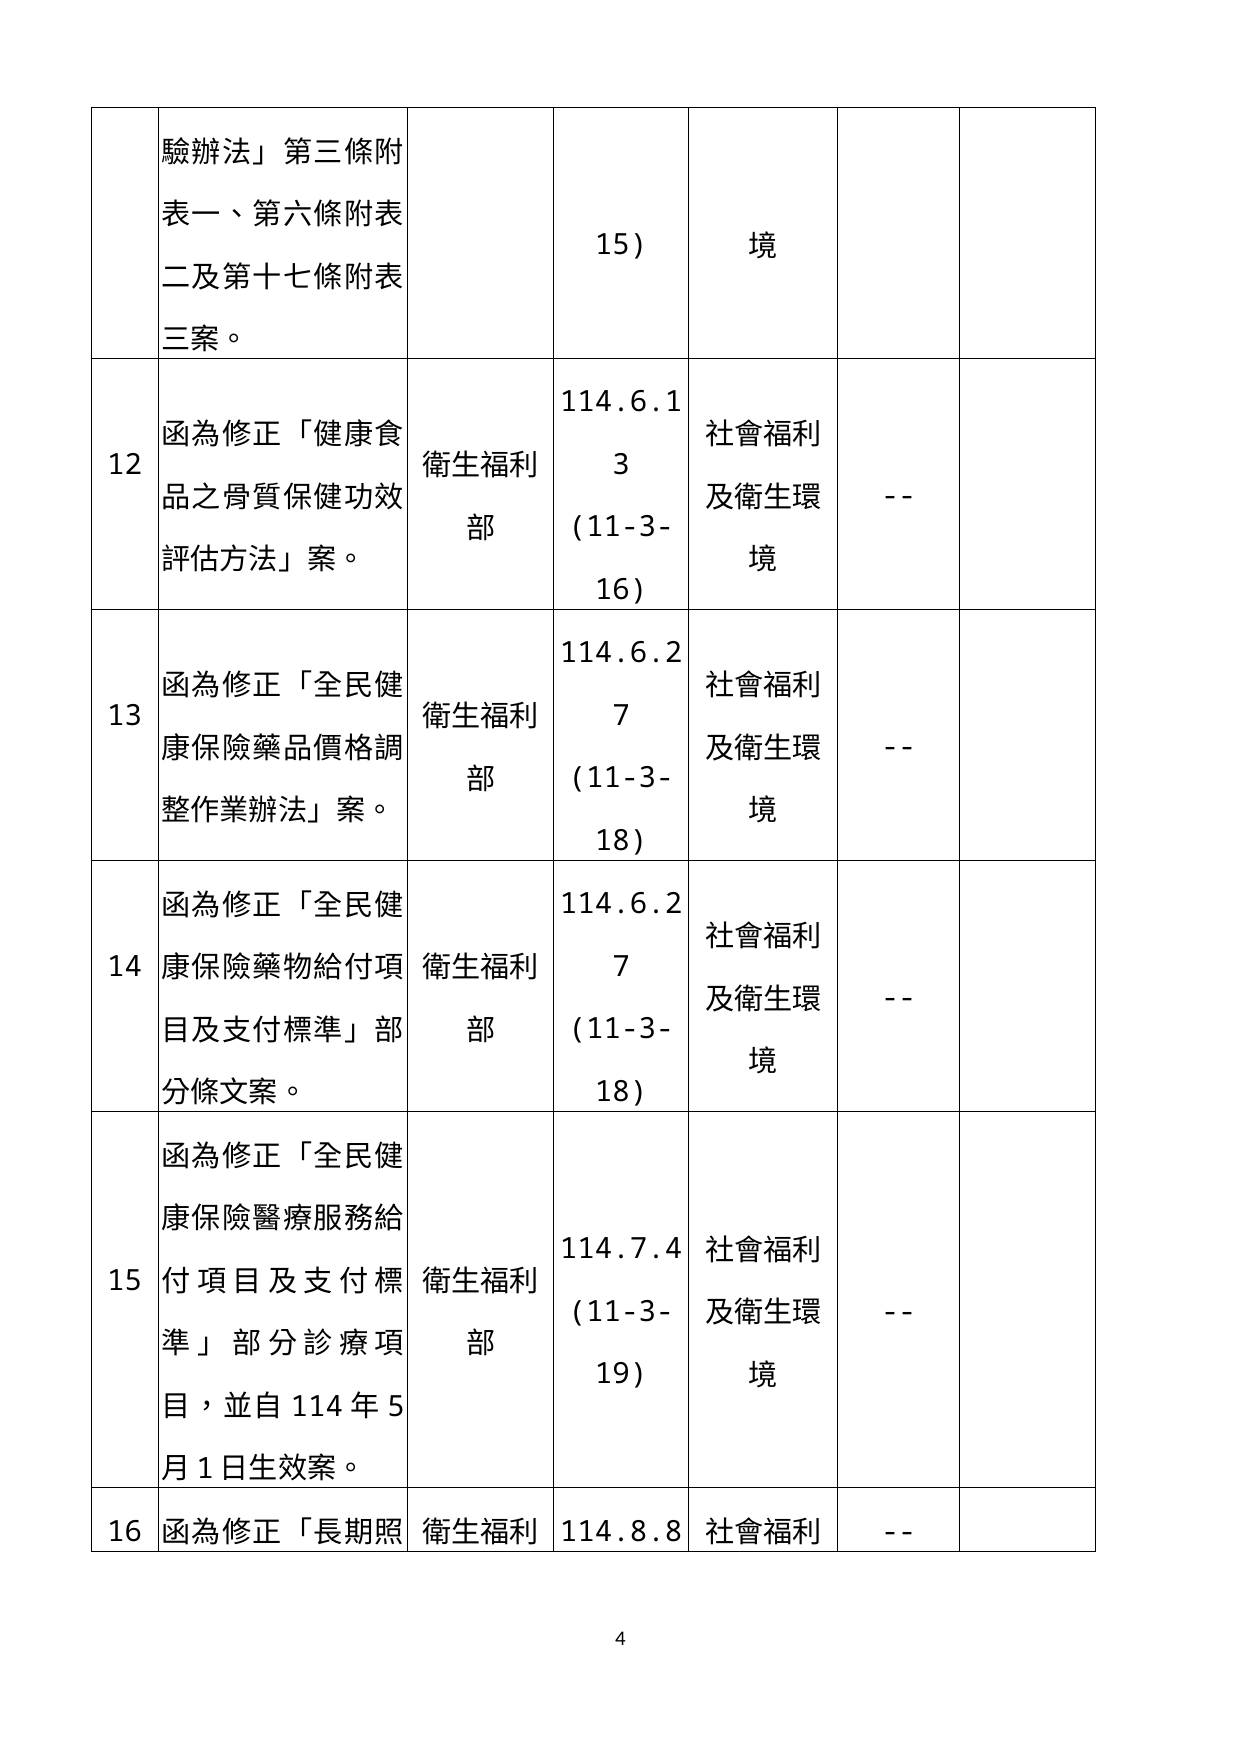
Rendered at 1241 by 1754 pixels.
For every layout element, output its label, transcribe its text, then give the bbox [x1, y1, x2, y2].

table_cell -- [838, 1112, 959, 1487]
table_cell -- [838, 1488, 959, 1551]
table_cell 社會福利及衛生環境 [689, 359, 837, 609]
table_cell 114.8.8 [554, 1488, 688, 1551]
table_cell 驗辦法」第三條附表一、第六條附表二及第十七條附表三案。 [159, 108, 407, 358]
table_cell [960, 610, 1095, 860]
table_cell [408, 108, 553, 358]
table_cell 114.7.4 (11-3-19) [554, 1112, 688, 1487]
table_cell [960, 359, 1095, 609]
table_cell 函為修正「健康食品之骨質保健功效評估方法」案。 [159, 359, 407, 609]
table_cell [92, 610, 158, 860]
table_cell [960, 861, 1095, 1111]
table_cell [92, 1112, 158, 1487]
table_cell -- [838, 108, 959, 358]
table_cell -- [838, 610, 959, 860]
table_cell 社會福利 [689, 1488, 837, 1551]
table_cell 社會福利及衛生環境 [689, 1112, 837, 1487]
table_cell 衛生福利 [408, 1488, 553, 1551]
table_cell 114.6.27 (11-3-18) [554, 861, 688, 1111]
table_cell [92, 359, 158, 609]
table_cell 函為修正「長期照 [159, 1488, 407, 1551]
table_cell 15) [554, 108, 688, 358]
table_cell 社會福利及衛生環境 [689, 861, 837, 1111]
table_cell [960, 1112, 1095, 1487]
table_cell 衛生福利部 [408, 1112, 553, 1487]
table_cell 衛生福利部 [408, 359, 553, 609]
table_cell 114.6.13 (11-3-16) [554, 359, 688, 609]
table_cell 函為修正「全民健康保險藥物給付項目及支付標準」部分條文案。 [159, 861, 407, 1111]
table_cell 境 [689, 108, 837, 358]
table_cell 函為修正「全民健康保險藥品價格調整作業辦法」案。 [159, 610, 407, 860]
table_cell 114.6.27 (11-3-18) [554, 610, 688, 860]
table_cell [92, 861, 158, 1111]
table_cell 社會福利及衛生環境 [689, 610, 837, 860]
table_cell 函為修正「全民健康保險醫療服務給付項目及支付標準」部分診療項目，並自114年5月1日生效案。 [159, 1112, 407, 1487]
table_cell [92, 1488, 158, 1551]
table_cell 衛生福利部 [408, 610, 553, 860]
table_cell [92, 108, 158, 358]
table_cell -- [838, 359, 959, 609]
table_cell 衛生福利部 [408, 861, 553, 1111]
table_cell [960, 1488, 1095, 1551]
table_cell [960, 108, 1095, 358]
table_cell -- [838, 861, 959, 1111]
